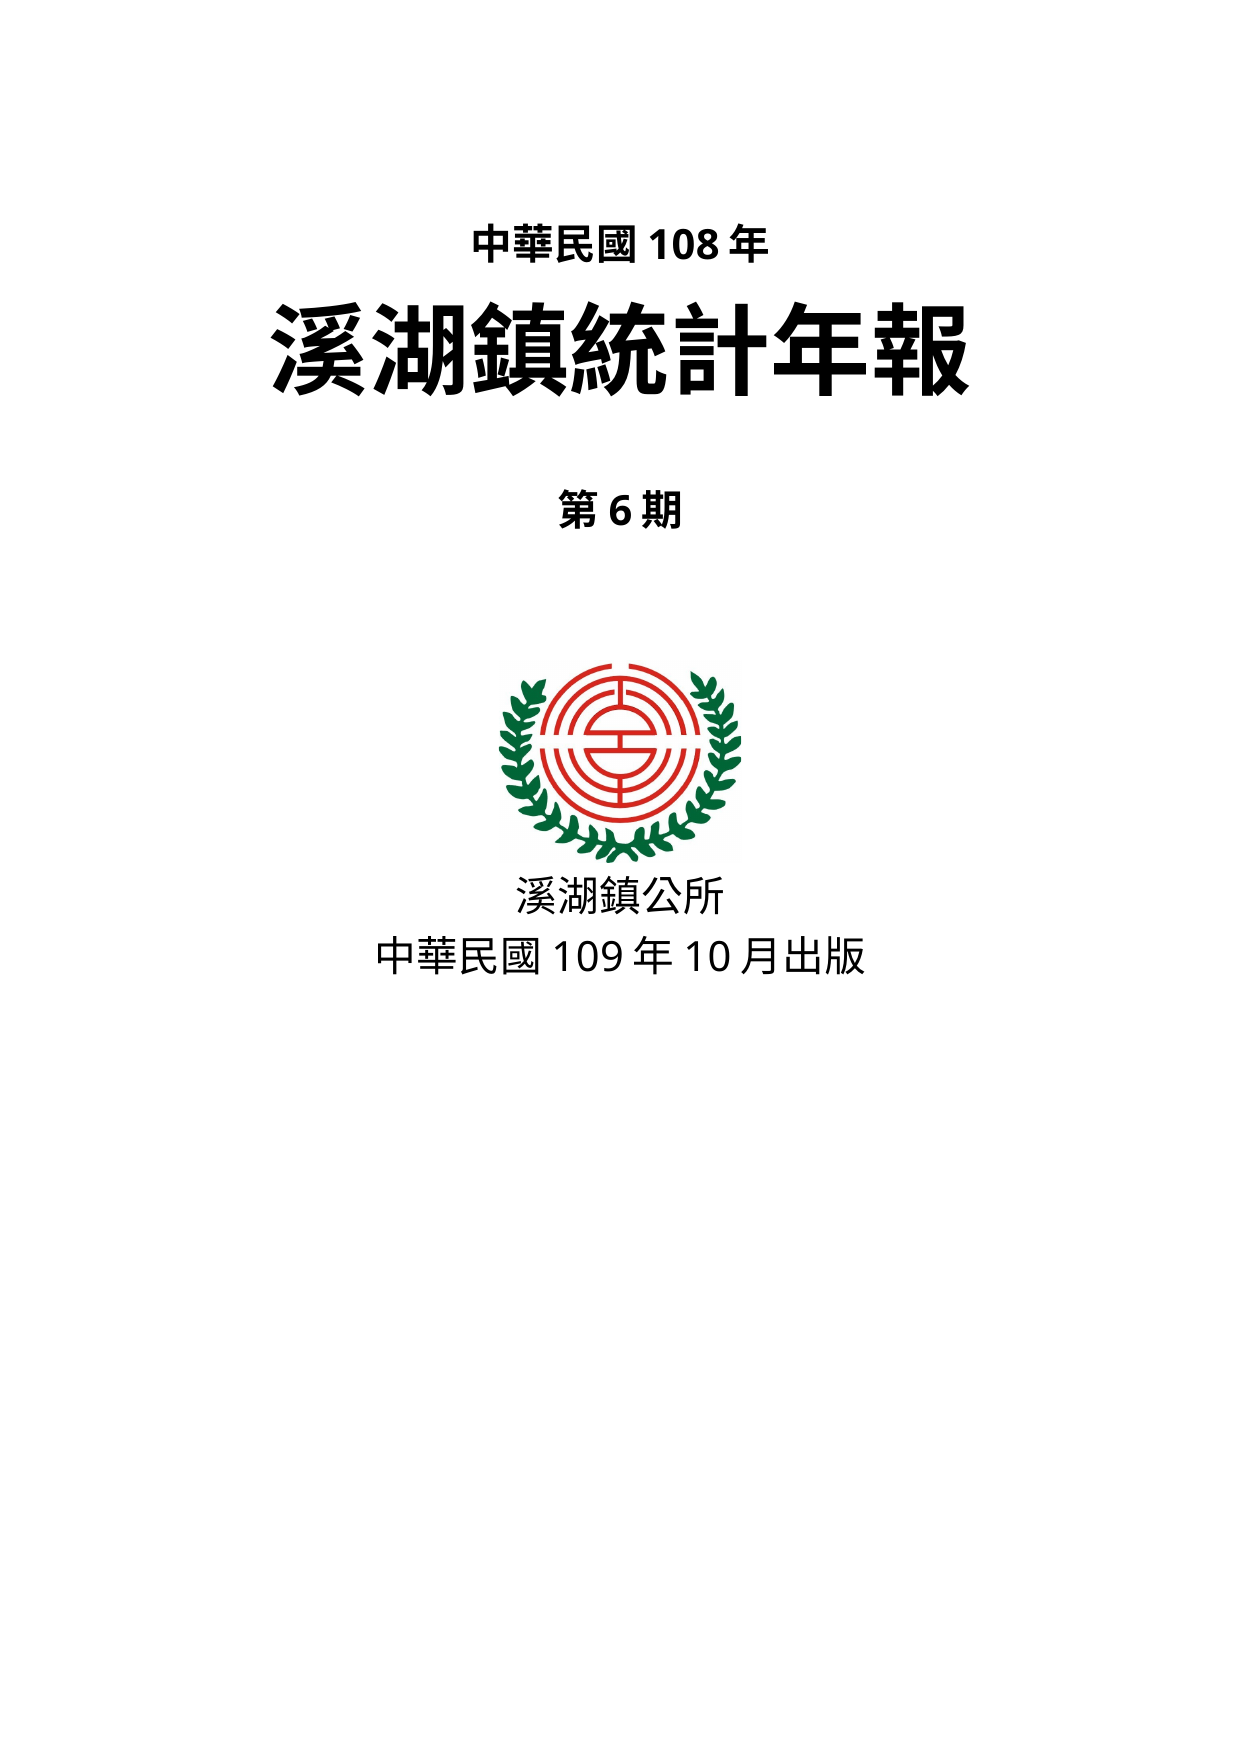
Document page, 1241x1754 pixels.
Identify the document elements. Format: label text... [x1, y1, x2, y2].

text 中華民國108年 [187, 211, 1053, 272]
picture [498, 660, 742, 863]
table_header [176, 1576, 496, 1604]
text 中華民國109年10月出版 [187, 923, 1053, 984]
text 溪湖鎮公所 [187, 863, 1053, 923]
text 溪湖鎮統計年報 [187, 272, 1053, 416]
text 第6期 [187, 477, 1053, 538]
